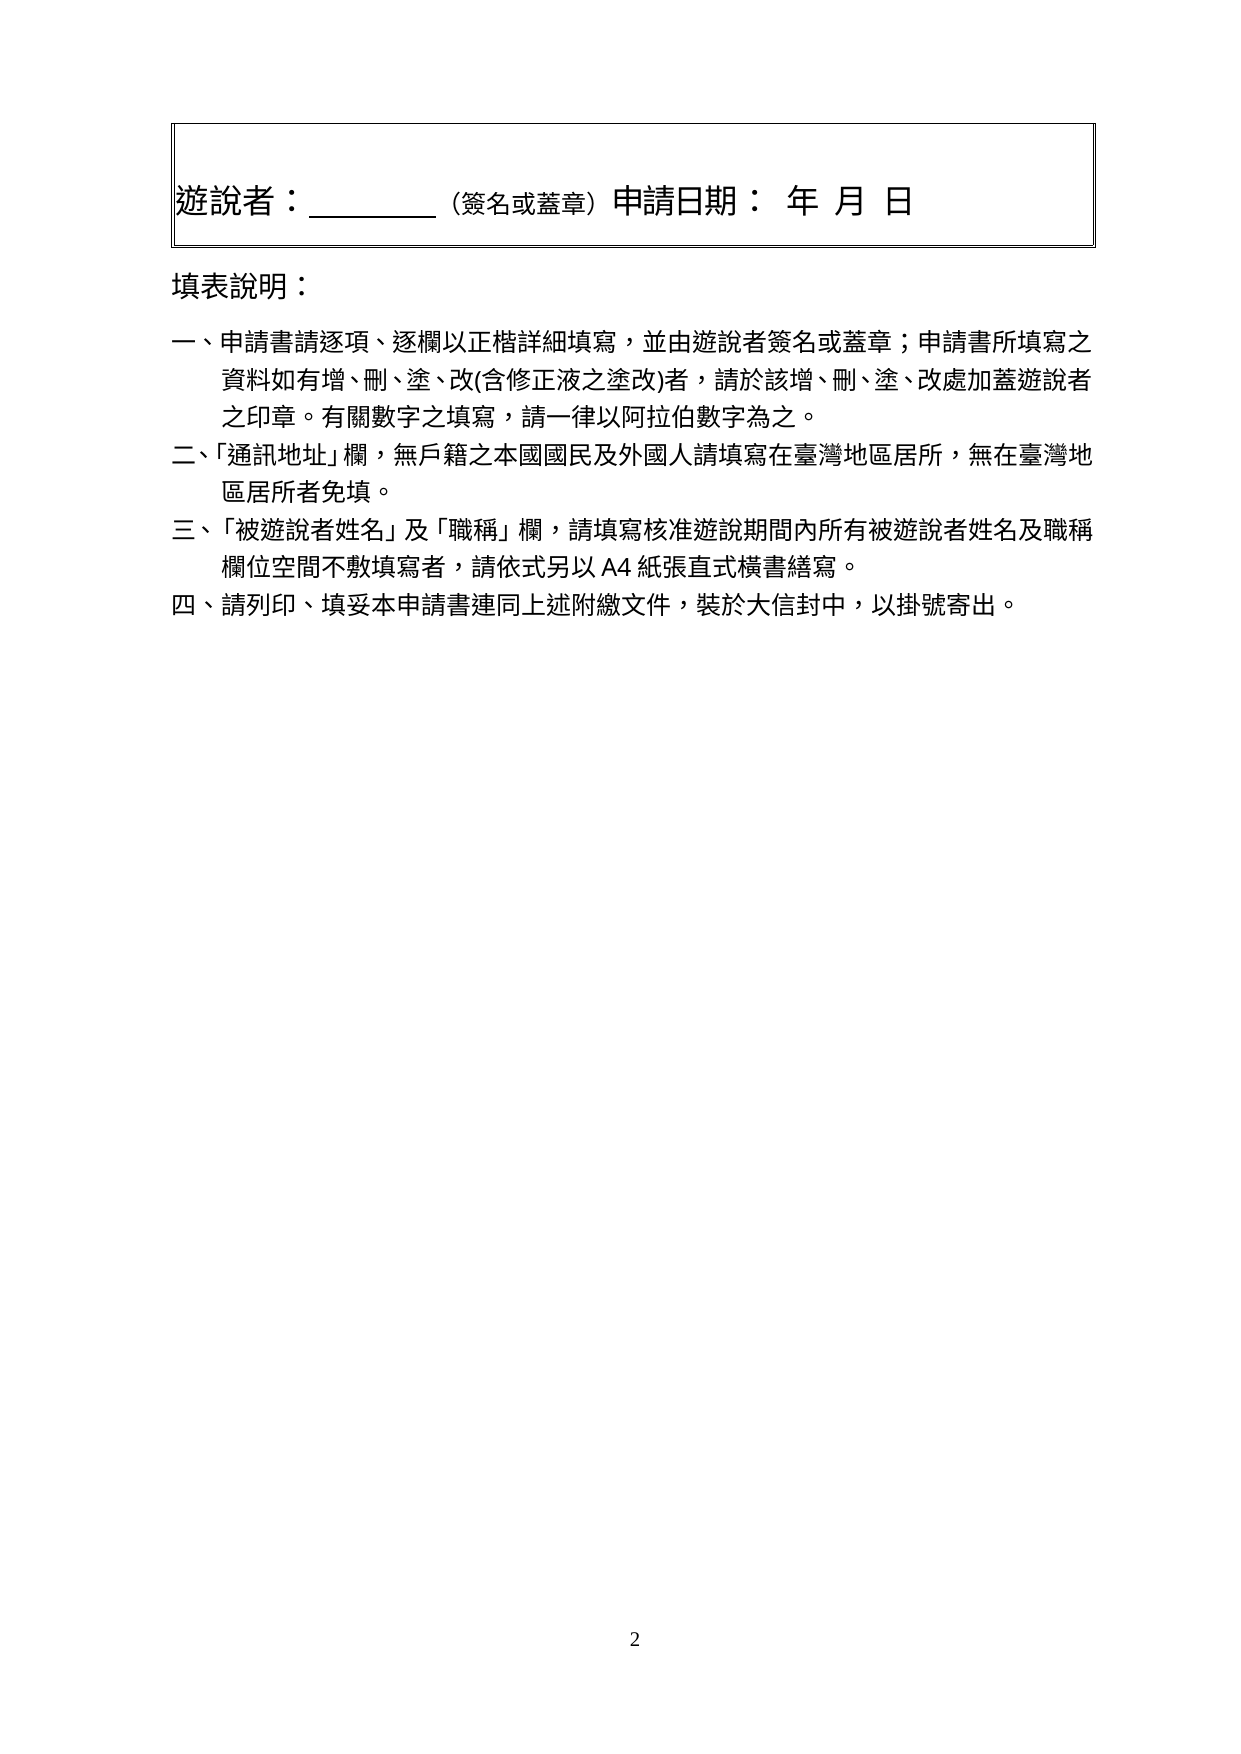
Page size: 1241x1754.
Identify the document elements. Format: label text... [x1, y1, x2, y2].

text 二、「通訊地址」欄，無戶籍之本國國民及外國人請填寫在臺灣地區居所，無在臺灣地區居所者免填。 [171, 435, 1092, 510]
text 填表說明： [171, 248, 1092, 322]
text 一、申請書請逐項、逐欄以正楷詳細填寫，並由遊說者簽名或蓋章；申請書所填寫之資料如有增、刪、塗、改(含修正液之塗改)者，請於該增、刪、塗、改處加蓋遊說者之印章。有關數字之填寫，請一律以阿拉伯數字為之。 [171, 322, 1092, 435]
table_cell 遊說者： （簽名或蓋章）申請日期： 年 月 日 [175, 124, 1093, 245]
text 三、「被遊說者姓名」及「職稱」欄，請填寫核准遊說期間內所有被遊說者姓名及職稱，欄位空間不敷填寫者，請依式另以A4 紙張直式橫書繕寫。 [171, 510, 1092, 585]
text 四、請列印、填妥本申請書連同上述附繳文件，裝於大信封中，以掛號寄出。 [171, 585, 1092, 622]
